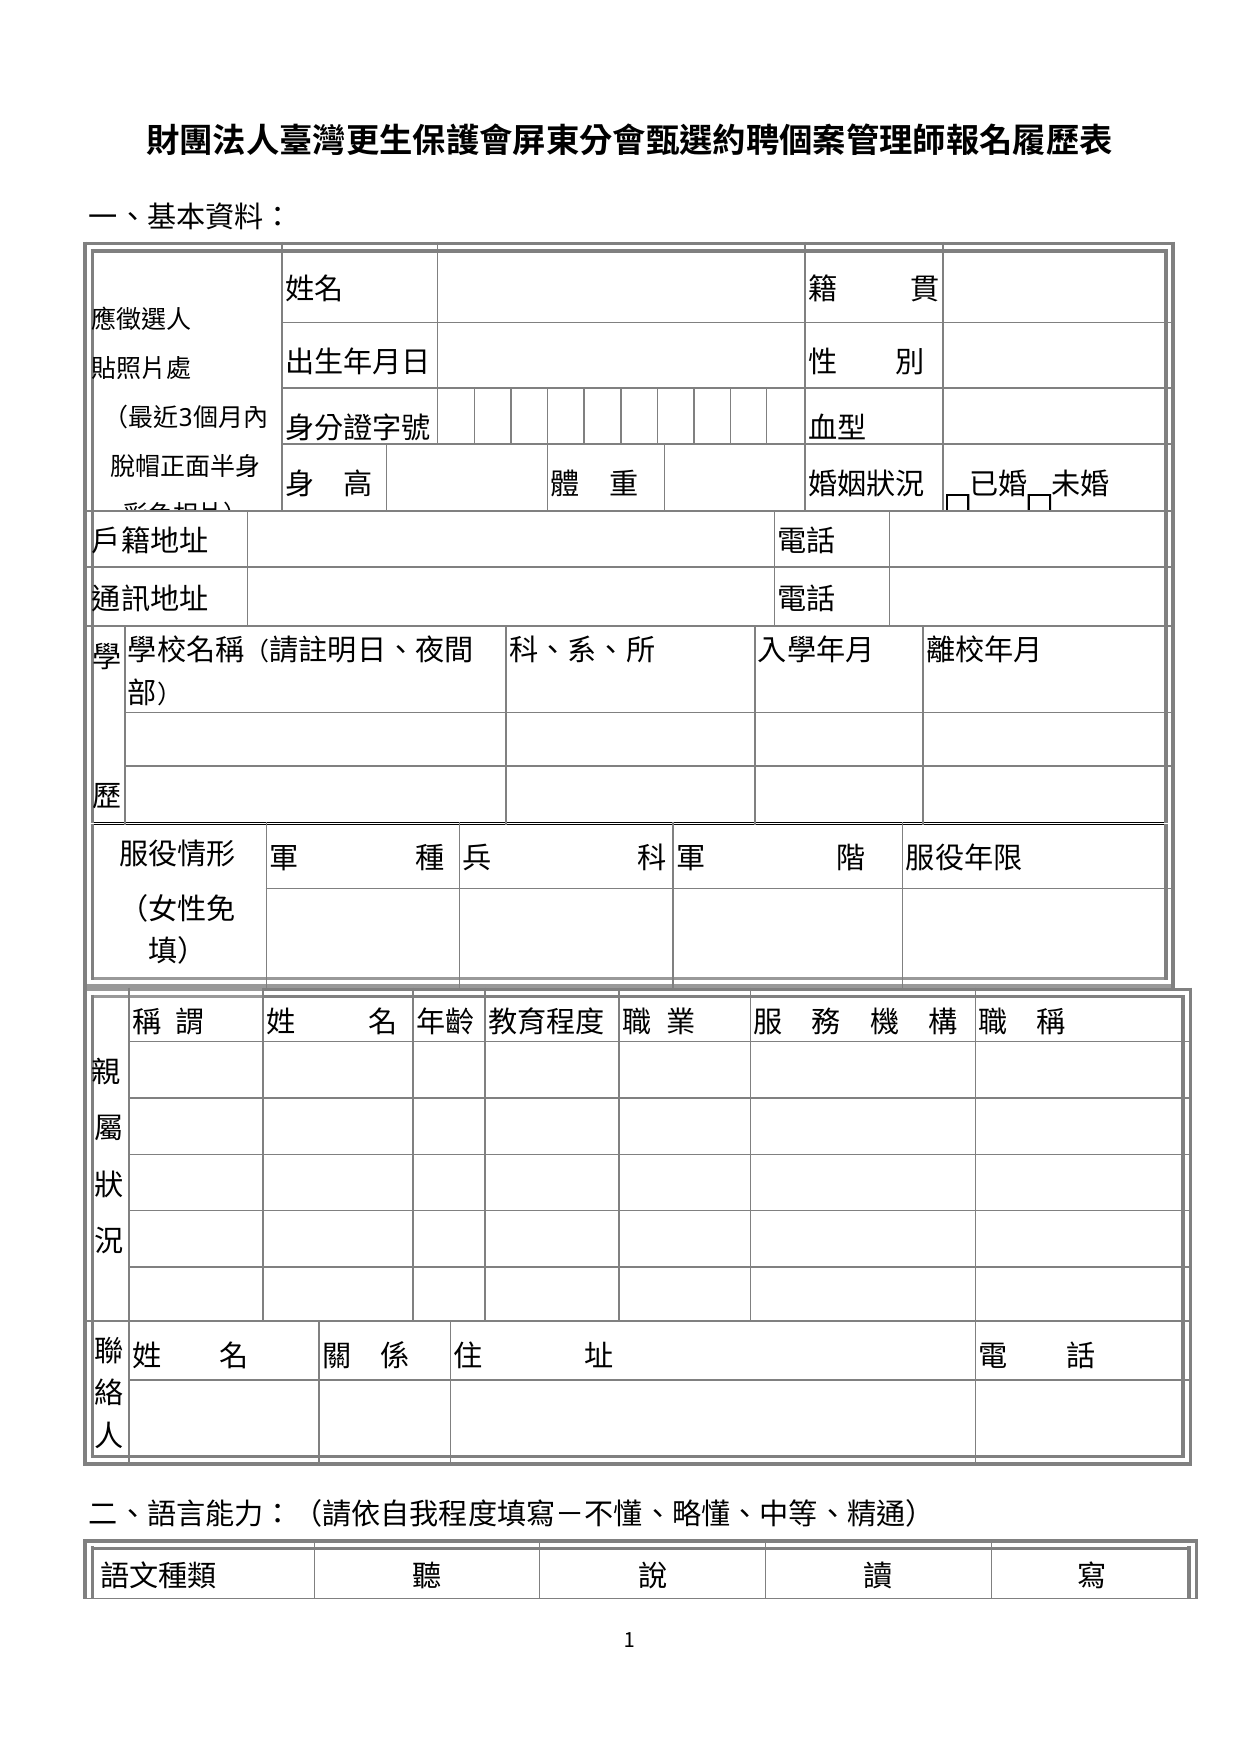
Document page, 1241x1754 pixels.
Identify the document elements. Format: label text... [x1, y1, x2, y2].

table_cell 通訊地址 [94, 568, 247, 625]
table_cell 體 重 [548, 445, 664, 510]
table_header [438, 245, 804, 249]
table_cell [267, 889, 459, 977]
table_header 年齡 [414, 998, 484, 1041]
table_cell [130, 1042, 262, 1097]
table_cell [248, 512, 774, 566]
table_cell [130, 1268, 262, 1320]
table_cell 身分證字號 [283, 389, 437, 443]
table_header 寫 [992, 1543, 1193, 1598]
table_cell [264, 1268, 412, 1320]
table_header 職 稱 [976, 991, 1187, 1041]
table_header 讀 [766, 1550, 991, 1598]
table_cell [451, 1381, 975, 1454]
table_cell 戶籍地址 [94, 512, 247, 566]
table_cell [976, 1381, 1181, 1454]
table_cell [767, 389, 804, 443]
table_cell [620, 1211, 750, 1266]
table_header [620, 991, 750, 995]
table_cell 入學年月 [756, 627, 922, 711]
table_cell [438, 389, 474, 443]
table_cell [387, 445, 547, 510]
table_cell [756, 713, 922, 765]
table_cell [585, 389, 620, 443]
table_cell 屬 [94, 1097, 128, 1153]
table_cell [695, 389, 730, 443]
table_cell [622, 389, 657, 443]
table_cell [507, 713, 754, 765]
table_header [944, 245, 1169, 322]
table_cell 身 高 [283, 445, 386, 510]
table_cell 科、系、所 [507, 627, 754, 711]
text 二、語言能力：（請依自我程度填寫－不懂、略懂、中等、精通） [89, 1491, 1169, 1533]
table_header [766, 1543, 991, 1547]
table_cell [126, 767, 505, 822]
table_header 職 業 [620, 998, 750, 1041]
table_header [283, 245, 437, 249]
table_header 應徵選人 貼照片處 （最近3個月內 脫帽正面半身 彩色相片） [94, 253, 281, 510]
table_cell 學 [94, 627, 124, 765]
table_cell [548, 389, 583, 443]
table_header 服 務 機 構 [751, 998, 975, 1041]
table_cell [620, 1155, 750, 1210]
table_cell 血型 [806, 389, 942, 443]
table_cell 軍 種 [267, 825, 459, 888]
table_cell [460, 889, 672, 977]
table_header [944, 253, 1164, 322]
table_cell [665, 445, 804, 510]
table_cell [414, 1268, 484, 1320]
table_cell [620, 1268, 750, 1320]
table_header 聽 [315, 1550, 539, 1598]
table_cell 姓 名 [130, 1322, 318, 1379]
table_cell [751, 1042, 975, 1097]
table_cell [264, 1099, 412, 1153]
table_cell [486, 1042, 618, 1097]
table_cell [130, 1211, 262, 1266]
table_cell [414, 1042, 484, 1097]
table_cell 狀 [94, 1154, 128, 1210]
table_cell [976, 1099, 1181, 1153]
table_cell [620, 1099, 750, 1153]
table_cell [475, 389, 510, 443]
table_header 姓 名 [264, 998, 412, 1041]
table_cell [903, 889, 1164, 977]
table_cell [674, 889, 902, 977]
table_cell [264, 1155, 412, 1210]
table_header 姓名 [283, 253, 437, 322]
table_header [540, 1543, 765, 1547]
table_cell [130, 1099, 262, 1153]
table_cell 出生年月日 [283, 323, 437, 387]
table_cell [507, 767, 754, 822]
table_cell [731, 389, 766, 443]
table_header [130, 991, 262, 995]
table_cell [414, 1211, 484, 1266]
table_cell [130, 1155, 262, 1210]
table_cell [130, 1381, 318, 1454]
table_header 說 [540, 1550, 765, 1598]
table_cell [751, 1211, 975, 1266]
table_cell [486, 1211, 618, 1266]
table_cell [486, 1099, 618, 1153]
table_header [438, 253, 804, 322]
table_cell [976, 1211, 1181, 1266]
table_cell [924, 767, 1164, 822]
table_cell 歷 [94, 765, 124, 822]
table_cell 性 別 [806, 323, 942, 387]
table_cell [264, 1211, 412, 1266]
table_cell [890, 568, 1164, 625]
text 財團法人臺灣更生保護會屏東分會甄選約聘個案管理師報名履歷表 [89, 114, 1169, 162]
table_header 語文種類 [89, 1543, 314, 1598]
table_cell [751, 1268, 975, 1320]
table_cell [414, 1155, 484, 1210]
table_cell [414, 1099, 484, 1153]
table_cell 兵 科 [460, 825, 672, 888]
table_cell [944, 323, 1164, 387]
table_cell [976, 1155, 1181, 1210]
table_cell [890, 512, 1164, 566]
table_cell [976, 1042, 1181, 1097]
table_cell [486, 1268, 618, 1320]
table_header 教育程度 [486, 998, 618, 1041]
table_cell 聯絡人 [94, 1322, 128, 1454]
table_header [751, 991, 975, 995]
table_cell [94, 1266, 128, 1320]
table_cell 關 係 [320, 1322, 450, 1379]
table_cell 電 話 [976, 1322, 1181, 1379]
table_header [486, 991, 618, 995]
table_cell [248, 568, 774, 625]
table_cell 離校年月 [924, 627, 1164, 711]
text 一、基本資料： [89, 193, 1169, 235]
table_cell [512, 389, 547, 443]
table_cell 況 [94, 1210, 128, 1266]
table_cell 親 [94, 1041, 128, 1097]
table_cell 電話 [775, 512, 889, 566]
table_cell 軍 階 [674, 825, 902, 888]
table_cell [751, 1099, 975, 1153]
table_header [94, 998, 128, 1041]
table_cell [924, 713, 1164, 765]
table_header 籍 貫 [806, 253, 942, 322]
table_cell 服役年限 [903, 825, 1164, 888]
table_cell [126, 713, 505, 765]
table_cell [756, 767, 922, 822]
table_cell [620, 1042, 750, 1097]
table_header [315, 1543, 539, 1547]
table_cell [976, 1268, 1181, 1320]
table_header [89, 991, 128, 1041]
table_cell 住 址 [451, 1322, 975, 1379]
table_header [264, 991, 412, 995]
table_cell [320, 1381, 450, 1454]
table_cell [944, 389, 1164, 443]
table_cell 婚姻狀況 [806, 445, 942, 510]
table_cell [438, 323, 804, 387]
table_cell [751, 1155, 975, 1210]
table_cell 學校名稱（請註明日、夜間部） [126, 627, 505, 711]
table_cell 服役情形 （女性免填） [94, 825, 266, 977]
table_header 稱 謂 [130, 998, 262, 1041]
table_cell [658, 389, 693, 443]
table_cell [264, 1042, 412, 1097]
table_header [414, 991, 484, 995]
table_cell 電話 [775, 568, 889, 625]
table_header 應徵選人 貼照片處 （最近3個月內 脫帽正面半身 彩色相片） [89, 245, 281, 510]
table_cell [486, 1155, 618, 1210]
table_cell 已婚未婚 [944, 445, 1164, 510]
table_header [806, 245, 942, 249]
